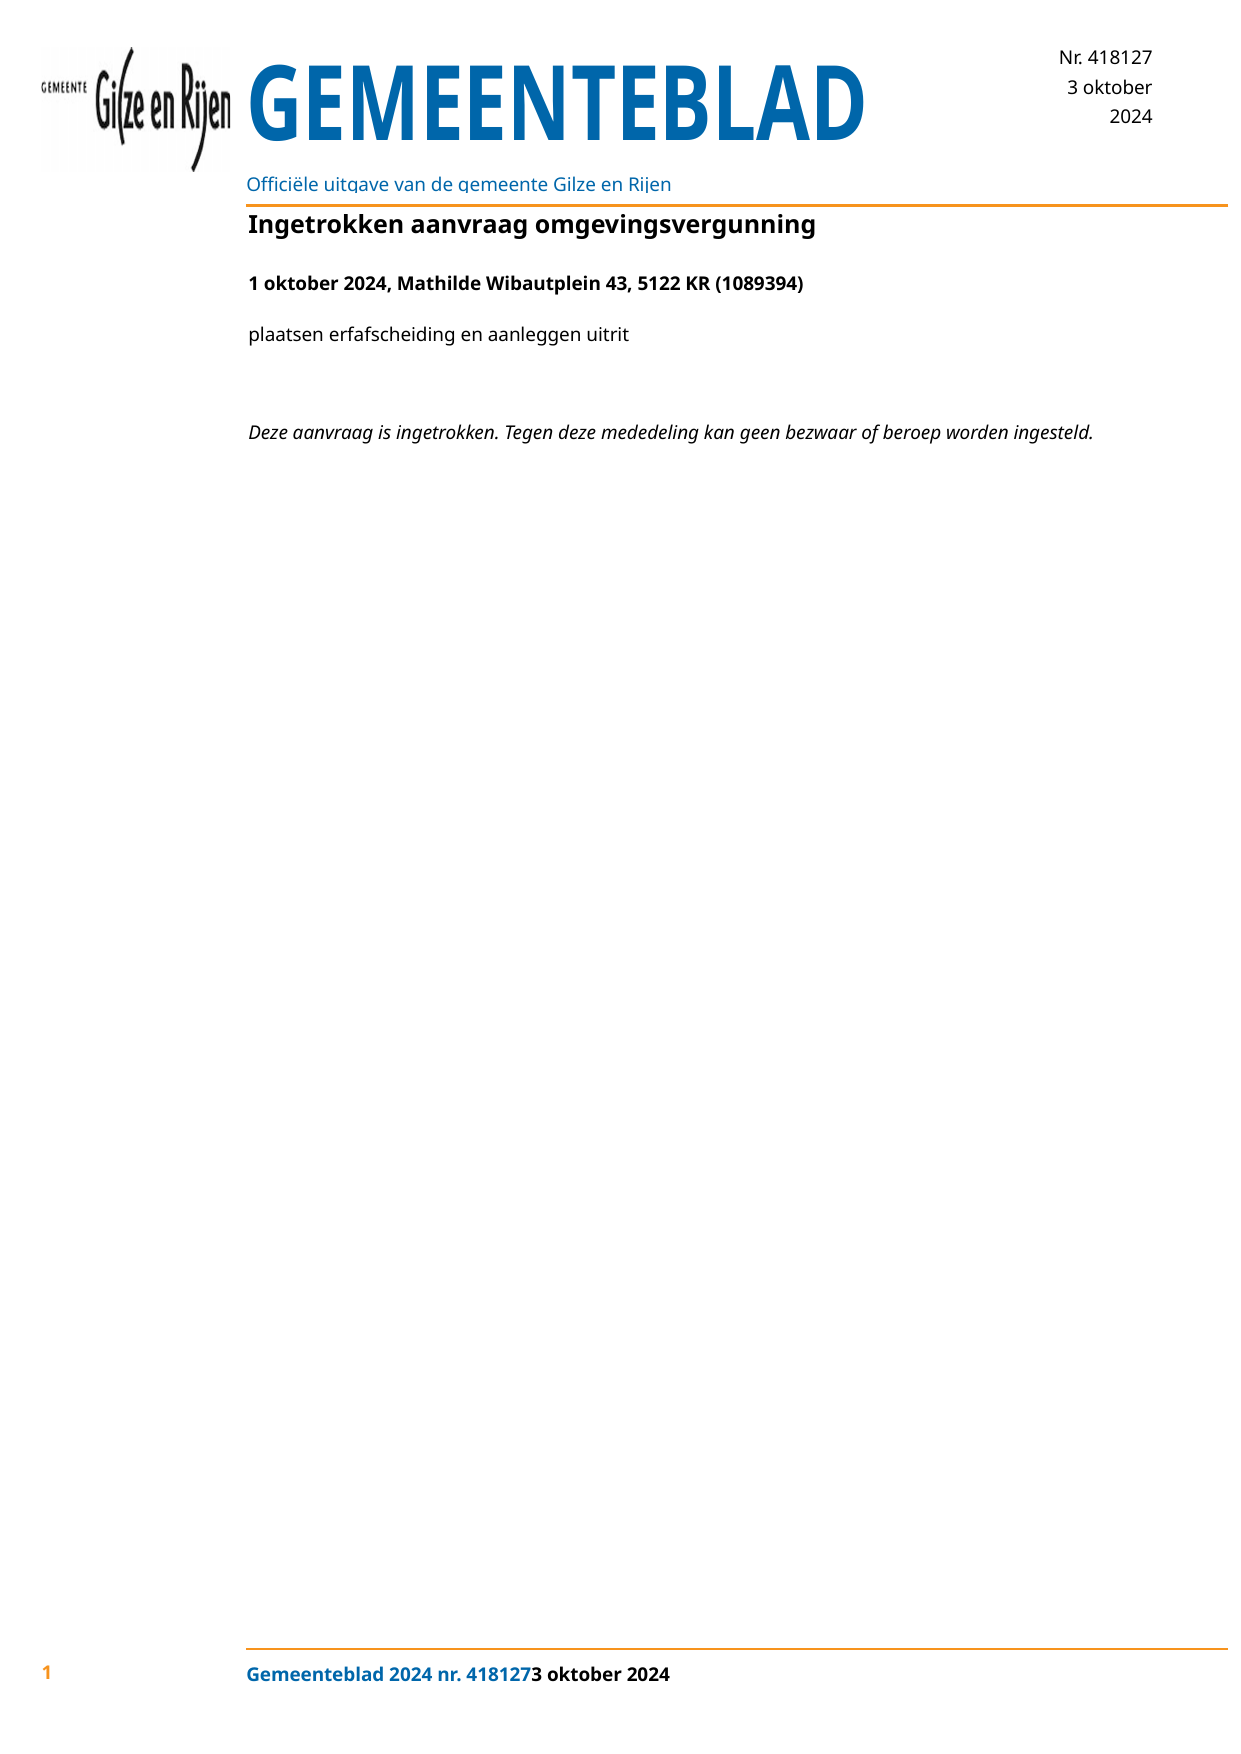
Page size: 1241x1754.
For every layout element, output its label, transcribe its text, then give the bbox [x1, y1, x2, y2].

picture [41, 47, 231, 172]
text Deze aanvraag is ingetrokken. Tegen deze mededeling kan geen bezwaar of beroep worden ingesteld. [248, 419, 1152, 445]
text 1 oktober 2024, Mathilde Wibautplein 43, 5122 KR (1089394) [248, 270, 1152, 296]
text plaatsen erfafscheiding en aanleggen uitrit [248, 321, 1152, 346]
text Ingetrokken aanvraag omgevingsvergunning [248, 207, 1152, 241]
